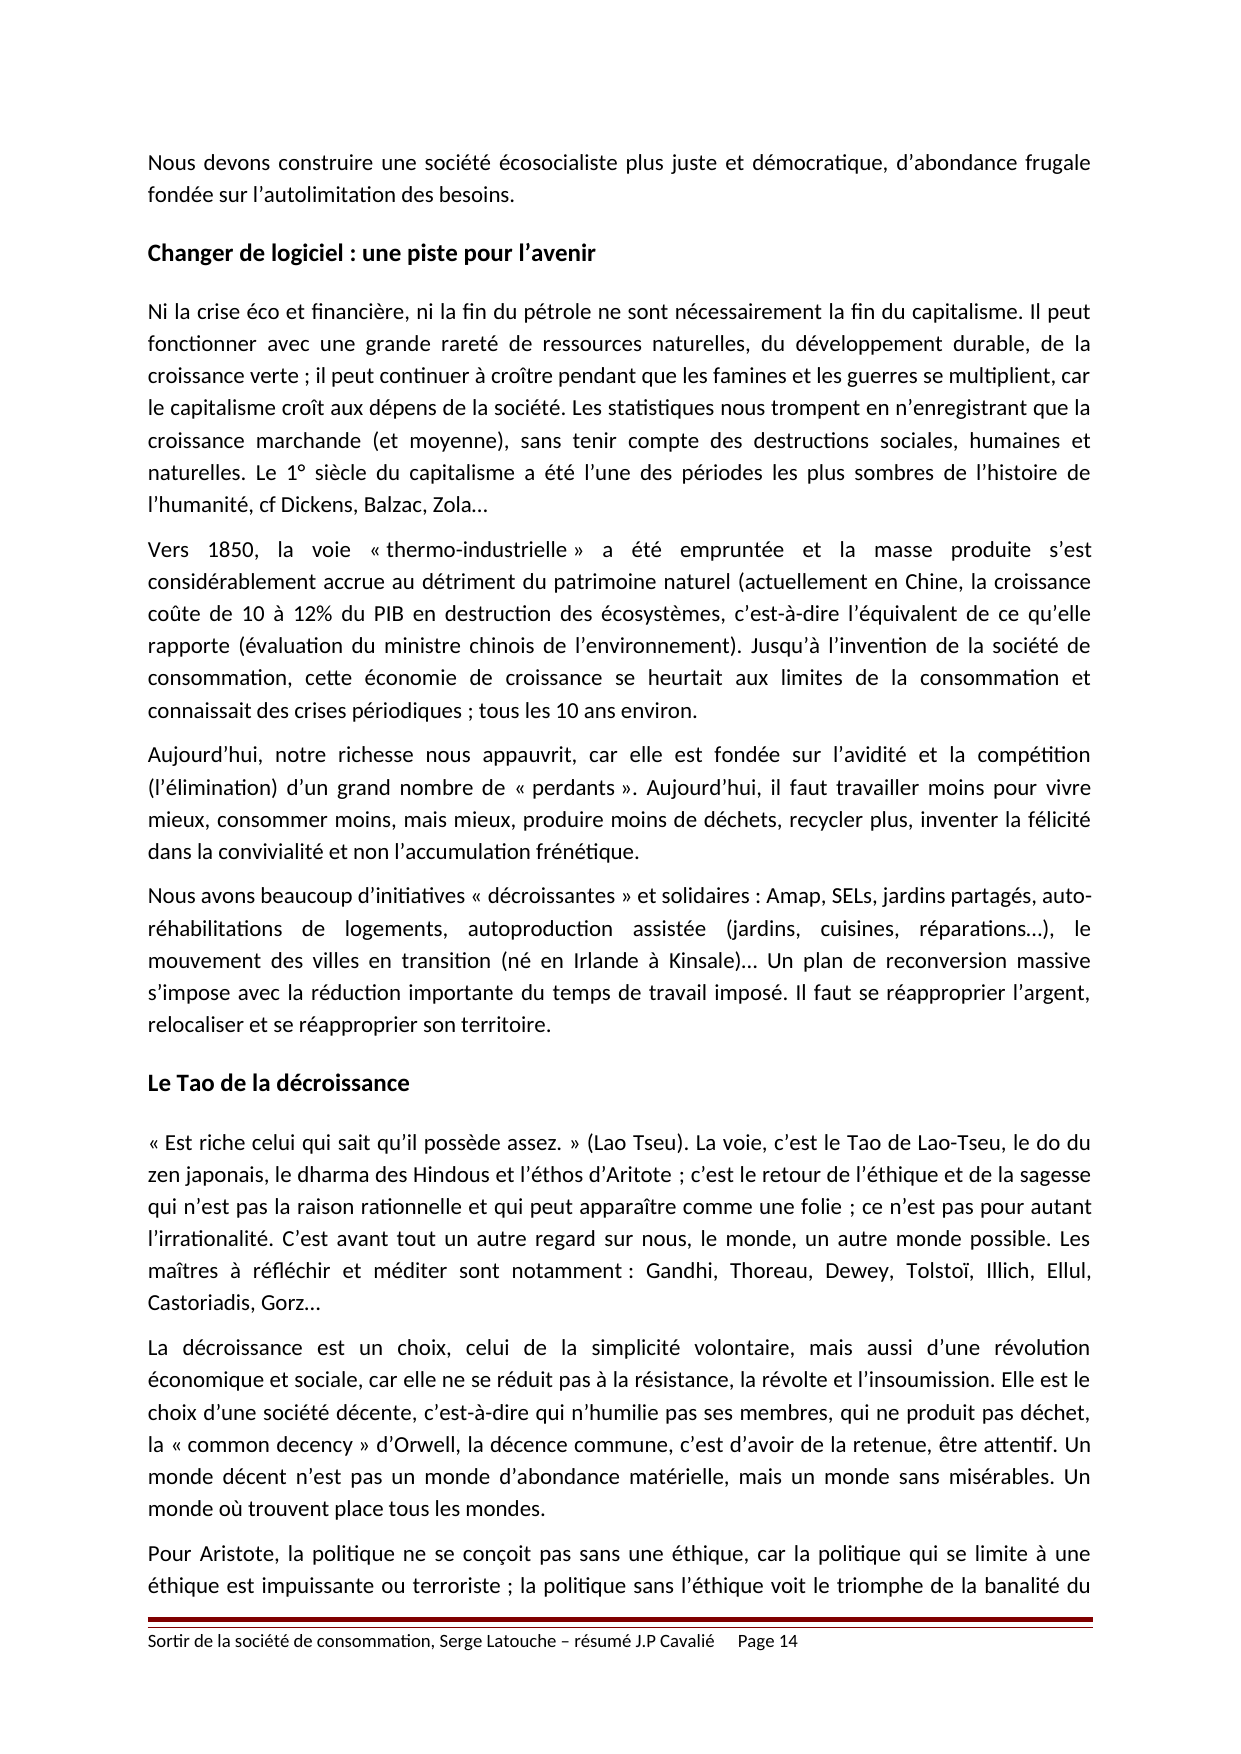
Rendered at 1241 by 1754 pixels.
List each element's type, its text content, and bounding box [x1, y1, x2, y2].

text Nous devons construire une société écosocialiste plus juste et démocratique, d’abondance frugale fondée sur l’autolimitation des besoins. [148, 148, 1093, 208]
text Changer de logiciel : une piste pour l’avenir [148, 237, 1093, 267]
text Le Tao de la décroissance [148, 1068, 1093, 1098]
text Vers 1850, la voie « thermo-industrielle » a été empruntée et la masse produite s’est considérablement accrue au détriment du patrimoine naturel (actuellement en Chine, la croissance coûte de 10 à 12% du PIB en destruction des écosystèmes, c’est-à-dire l’équivalent de ce qu’elle rapporte (évaluation du ministre chinois de l’environnement). Jusqu’à l’invention de la société de consommation, cette économie de croissance se heurtait aux limites de la consommation et connaissait des crises périodiques ; tous les 10 ans environ. [148, 535, 1093, 724]
text Nous avons beaucoup d’initiatives « décroissantes » et solidaires : Amap, SELs, jardins partagés, auto-réhabilitations de logements, autoproduction assistée (jardins, cuisines, réparations…), le mouvement des villes en transition (né en Irlande à Kinsale)… Un plan de reconversion massive s’impose avec la réduction importante du temps de travail imposé. Il faut se réapproprier l’argent, relocaliser et se réapproprier son territoire. [148, 882, 1093, 1038]
text Pour Aristote, la politique ne se conçoit pas sans une éthique, car la politique qui se limite à une éthique est impuissante ou terroriste ; la politique sans l’éthique voit le triomphe de la banalité du [148, 1539, 1093, 1599]
text Aujourd’hui, notre richesse nous appauvrit, car elle est fondée sur l’avidité et la compétition (l’élimination) d’un grand nombre de « perdants ». Aujourd’hui, il faut travailler moins pour vivre mieux, consommer moins, mais mieux, produire moins de déchets, recycler plus, inventer la félicité dans la convivialité et non l’accumulation frénétique. [148, 740, 1093, 865]
text Ni la crise éco et financière, ni la fin du pétrole ne sont nécessairement la fin du capitalisme. Il peut fonctionner avec une grande rareté de ressources naturelles, du développement durable, de la croissance verte ; il peut continuer à croître pendant que les famines et les guerres se multiplient, car le capitalisme croît aux dépens de la société. Les statistiques nous trompent en n’enregistrant que la croissance marchande (et moyenne), sans tenir compte des destructions sociales, humaines et naturelles. Le 1° siècle du capitalisme a été l’une des périodes les plus sombres de l’histoire de l’humanité, cf Dickens, Balzac, Zola… [148, 297, 1093, 518]
text La décroissance est un choix, celui de la simplicité volontaire, mais aussi d’une révolution économique et sociale, car elle ne se réduit pas à la résistance, la révolte et l’insoumission. Elle est le choix d’une société décente, c’est-à-dire qui n’humilie pas ses membres, qui ne produit pas déchet, la « common decency » d’Orwell, la décence commune, c’est d’avoir de la retenue, être attentif. Un monde décent n’est pas un monde d’abondance matérielle, mais un monde sans misérables. Un monde où trouvent place tous les mondes. [148, 1333, 1093, 1522]
text « Est riche celui qui sait qu’il possède assez. » (Lao Tseu). La voie, c’est le Tao de Lao-Tseu, le do du zen japonais, le dharma des Hindous et l’éthos d’Aritote ; c’est le retour de l’éthique et de la sagesse qui n’est pas la raison rationnelle et qui peut apparaître comme une folie ; ce n’est pas pour autant l’irrationalité. C’est avant tout un autre regard sur nous, le monde, un autre monde possible. Les maîtres à réfléchir et méditer sont notamment : Gandhi, Thoreau, Dewey, Tolstoï, Illich, Ellul, Castoriadis, Gorz… [148, 1128, 1093, 1317]
